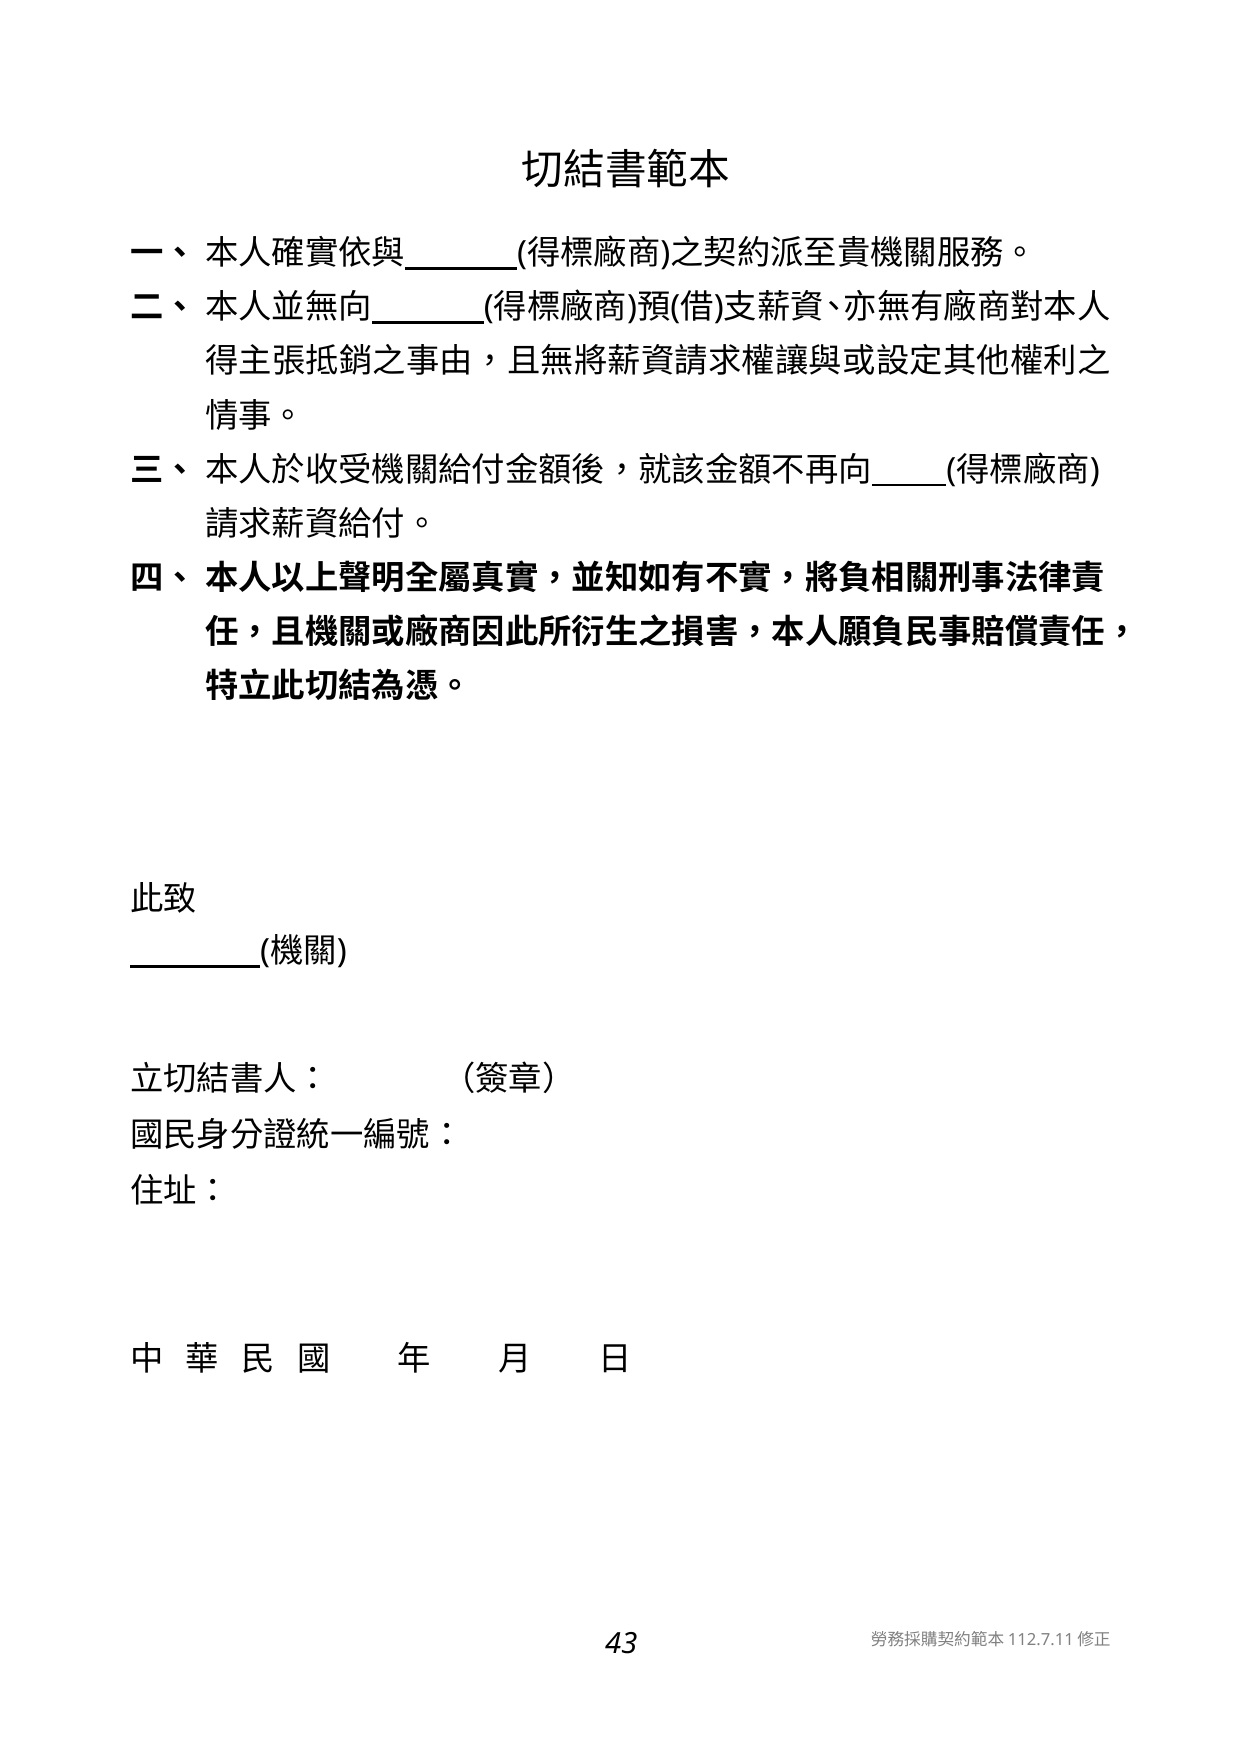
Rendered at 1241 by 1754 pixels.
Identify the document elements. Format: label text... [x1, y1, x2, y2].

text 住址： [130, 1156, 1110, 1212]
text 中 華 民 國 年 月 日 [130, 1331, 1110, 1380]
text 立切結書人： （簽章） [130, 1044, 1110, 1100]
list 本人確實依與 (得標廠商)之契約派至貴機關服務。 [130, 221, 1110, 275]
text (機關) [130, 921, 1110, 973]
list 本人並無向 (得標廠商)預(借)支薪資、亦無有廠商對本人得主張抵銷之事由，且無將薪資請求權讓與或設定其他權利之情事。 [130, 275, 1110, 438]
list 本人於收受機關給付金額後，就該金額不再向 (得標廠商)請求薪資給付。 [130, 438, 1110, 546]
text 切結書範本 [130, 136, 1110, 196]
list 本人以上聲明全屬真實，並知如有不實，將負相關刑事法律責任，且機關或廠商因此所衍生之損害，本人願負民事賠償責任，特立此切結為憑。 [130, 546, 1110, 709]
text 國民身分證統一編號： [130, 1100, 1110, 1156]
text 此致 [130, 869, 1110, 921]
